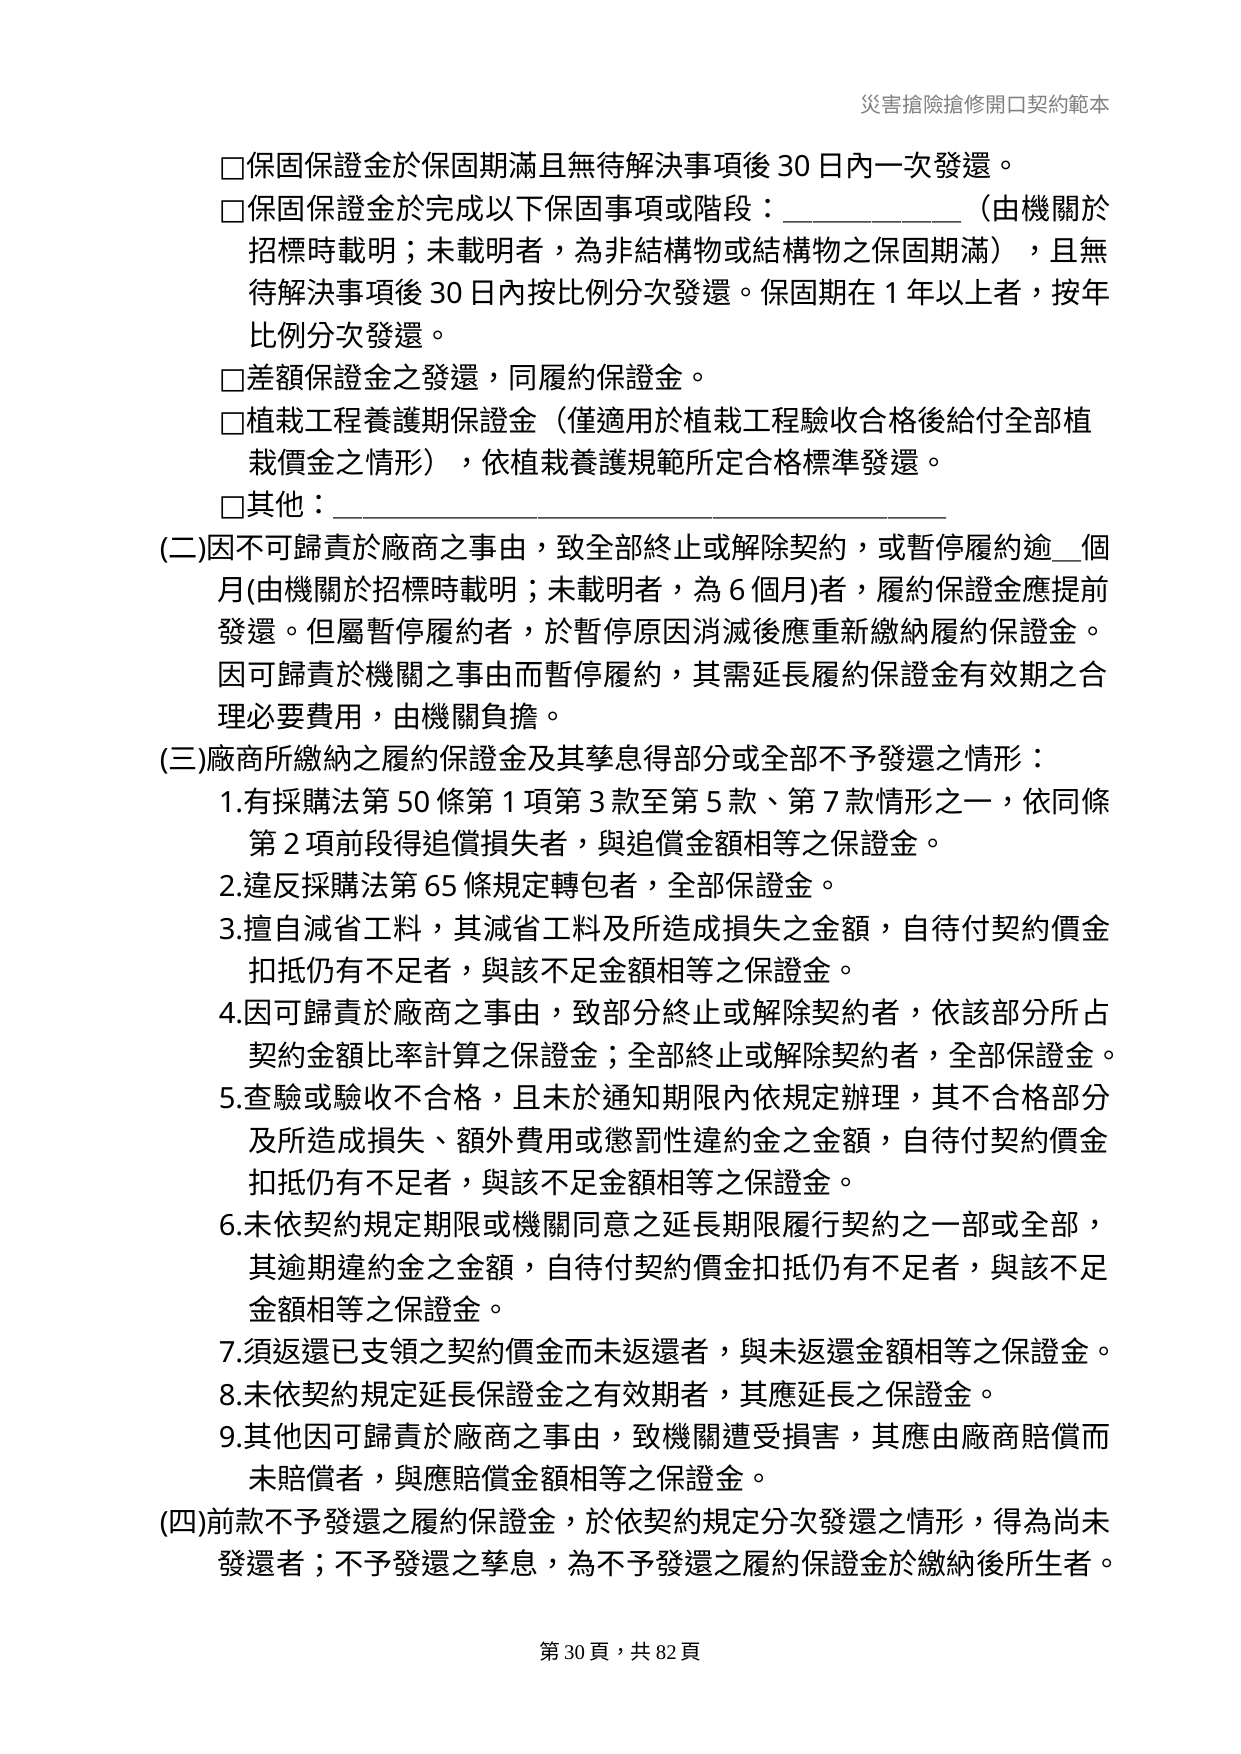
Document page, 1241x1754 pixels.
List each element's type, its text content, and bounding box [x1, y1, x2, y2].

text 6.未依契約規定期限或機關同意之延長期限履行契約之一部或全部，其逾期違約金之金額，自待付契約價金扣抵仍有不足者，與該不足金額相等之保證金。 [218, 1202, 1110, 1329]
text □保固保證金於完成以下保固事項或階段：＿＿＿＿＿＿（由機關於招標時載明；未載明者，為非結構物或結構物之保固期滿），且無待解決事項後30日內按比例分次發還。保固期在1年以上者，按年比例分次發還。 [218, 185, 1110, 355]
text 3.擅自減省工料，其減省工料及所造成損失之金額，自待付契約價金扣抵仍有不足者，與該不足金額相等之保證金。 [218, 905, 1110, 990]
text 7.須返還已支領之契約價金而未返還者，與未返還金額相等之保證金。 [218, 1329, 1110, 1371]
text (四)前款不予發還之履約保證金，於依契約規定分次發還之情形，得為尚未發還者；不予發還之孳息，為不予發還之履約保證金於繳納後所生者。 [159, 1498, 1110, 1583]
text 1.有採購法第50條第1項第3款至第5款、第7款情形之一，依同條第2項前段得追償損失者，與追償金額相等之保證金。 [218, 778, 1110, 863]
text (三)廠商所繳納之履約保證金及其孳息得部分或全部不予發還之情形： [159, 736, 1110, 778]
text □差額保證金之發還，同履約保證金。 [218, 355, 1110, 397]
text 2.違反採購法第65條規定轉包者，全部保證金。 [218, 863, 1110, 905]
text 9.其他因可歸責於廠商之事由，致機關遭受損害，其應由廠商賠償而未賠償者，與應賠償金額相等之保證金。 [218, 1413, 1110, 1498]
text □植栽工程養護期保證金（僅適用於植栽工程驗收合格後給付全部植 [218, 397, 1110, 439]
text (二)因不可歸責於廠商之事由，致全部終止或解除契約，或暫停履約逾＿個月(由機關於招標時載明；未載明者，為6個月)者，履約保證金應提前發還。但屬暫停履約者，於暫停原因消滅後應重新繳納履約保證金。因可歸責於機關之事由而暫停履約，其需延長履約保證金有效期之合理必要費用，由機關負擔。 [159, 524, 1110, 736]
text 8.未依契約規定延長保證金之有效期者，其應延長之保證金。 [218, 1371, 1110, 1413]
text □保固保證金於保固期滿且無待解決事項後30日內一次發還。 [218, 143, 1110, 185]
text 4.因可歸責於廠商之事由，致部分終止或解除契約者，依該部分所占契約金額比率計算之保證金；全部終止或解除契約者，全部保證金。 [218, 990, 1110, 1075]
text 5.查驗或驗收不合格，且未於通知期限內依規定辦理，其不合格部分及所造成損失、額外費用或懲罰性違約金之金額，自待付契約價金扣抵仍有不足者，與該不足金額相等之保證金。 [218, 1075, 1110, 1202]
text □其他：＿＿＿＿＿＿＿＿＿＿＿＿＿＿＿＿＿＿＿＿＿ [218, 482, 1110, 524]
text 栽價金之情形），依植栽養護規範所定合格標準發還。 [248, 439, 1110, 482]
